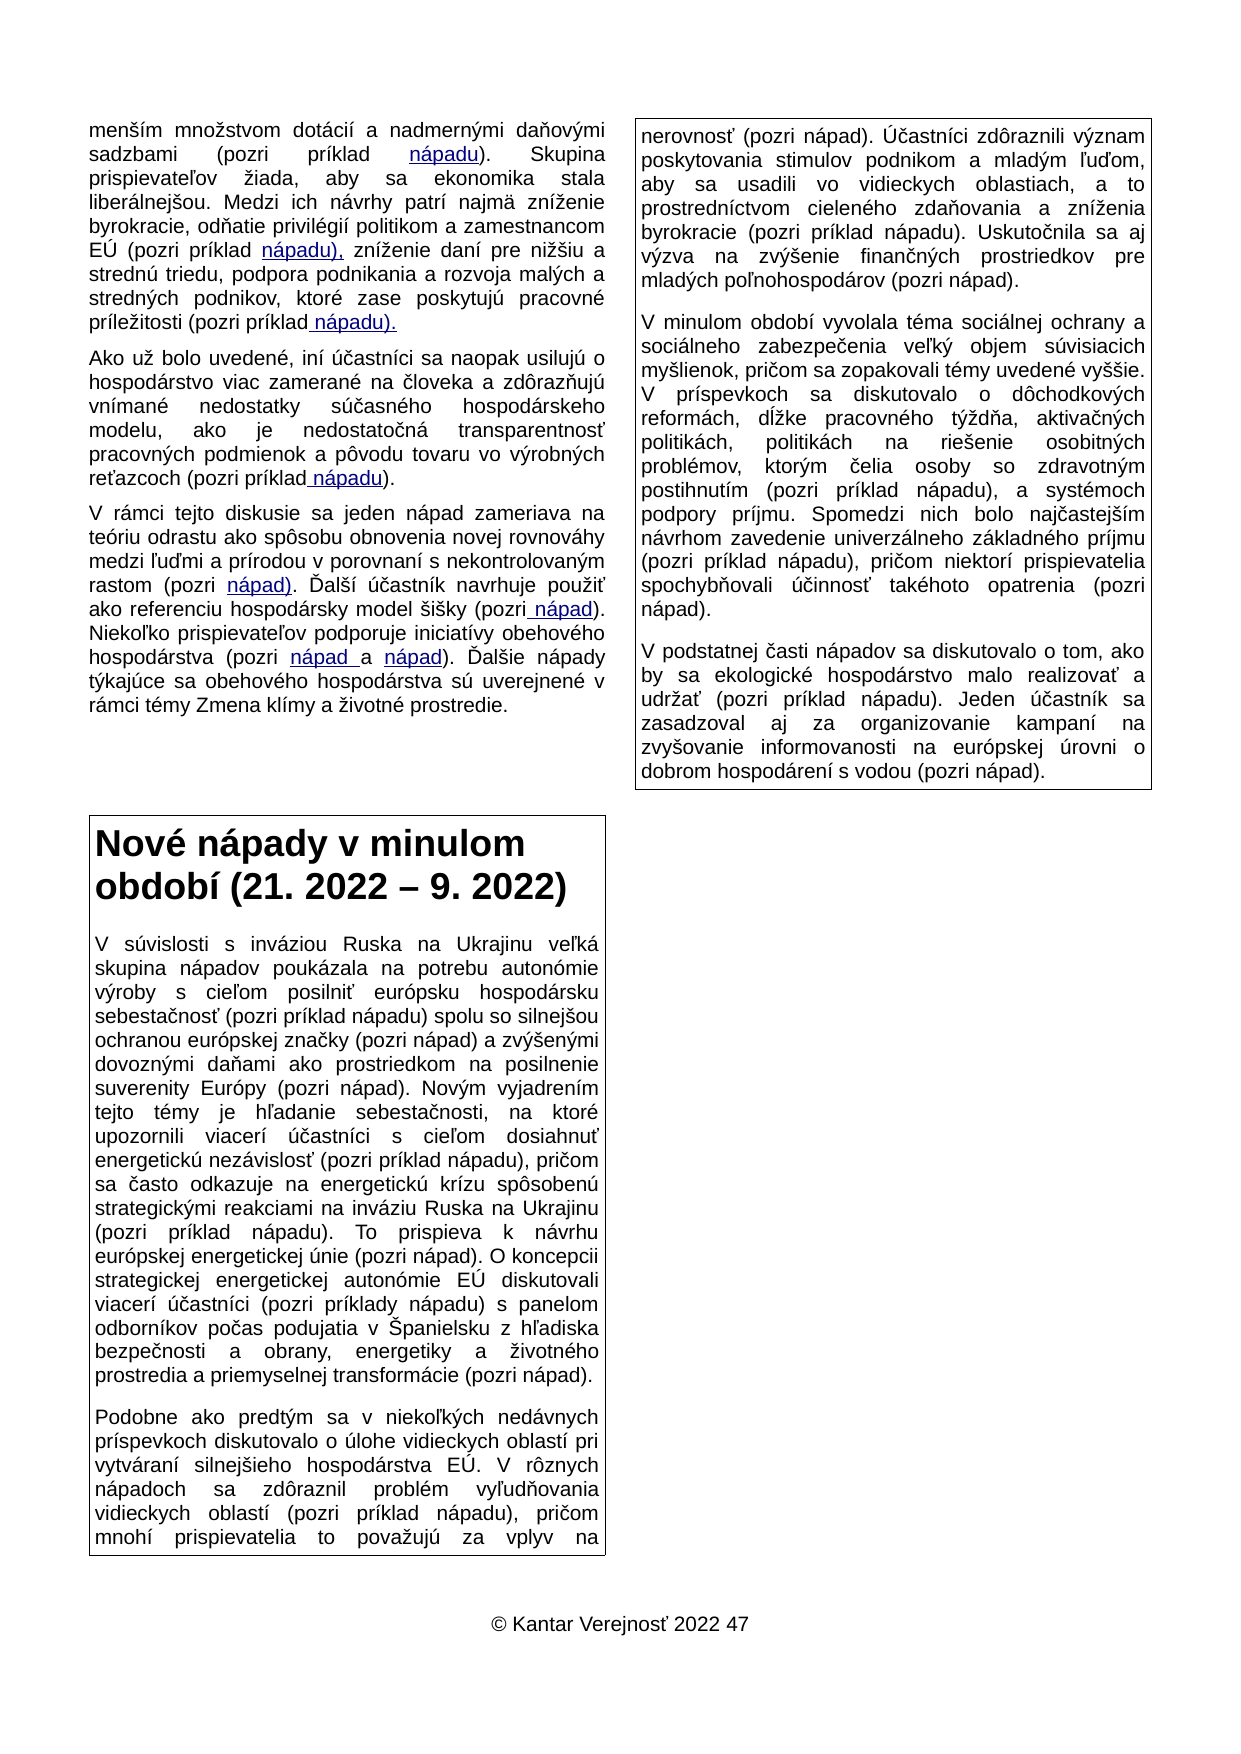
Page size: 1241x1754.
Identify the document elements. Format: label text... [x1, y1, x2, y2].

text V rámci tejto diskusie sa jeden nápad zameriava na teóriu odrastu ako spôsobu obnovenia novej rovnováhy medzi ľuďmi a prírodou v porovnaní s nekontrolovaným rastom (pozri nápad). Ďalší účastník navrhuje použiť ako referenciu hospodársky model šišky (pozri nápad). Niekoľko prispievateľov podporuje iniciatívy obehového hospodárstva (pozri nápad a nápad). Ďalšie nápady týkajúce sa obehového hospodárstva sú uverejnené v rámci témy Zmena klímy a životné prostredie. [88, 501, 605, 717]
text Podobne ako predtým sa v niekoľkých nedávnych príspevkoch diskutovalo o úlohe vidieckych oblastí pri vytváraní silnejšieho hospodárstva EÚ. V rôznych nápadoch sa zdôraznil problém vyľudňovania vidieckych oblastí (pozri príklad nápadu), pričom mnohí prispievatelia to považujú za vplyv na [90, 1399, 605, 1555]
subtitle Nové nápady v minulom období (21. 2022 – 9. 2022) [90, 816, 605, 914]
text Ako už bolo uvedené, iní účastníci sa naopak usilujú o hospodárstvo viac zamerané na človeka a zdôrazňujú vnímané nedostatky súčasného hospodárskeho modelu, ako je nedostatočná transparentnosť pracovných podmienok a pôvodu tovaru vo výrobných reťazcoch (pozri príklad nápadu). [88, 346, 605, 489]
text nerovnosť (pozri nápad). Účastníci zdôraznili význam poskytovania stimulov podnikom a mladým ľuďom, aby sa usadili vo vidieckych oblastiach, a to prostredníctvom cieleného zdaňovania a zníženia byrokracie (pozri príklad nápadu). Uskutočnila sa aj výzva na zvýšenie finančných prostriedkov pre mladých poľnohospodárov (pozri nápad). [636, 119, 1151, 298]
text menším množstvom dotácií a nadmernými daňovými sadzbami (pozri príklad nápadu). Skupina prispievateľov žiada, aby sa ekonomika stala liberálnejšou. Medzi ich návrhy patrí najmä zníženie byrokracie, odňatie privilégií politikom a zamestnancom EÚ (pozri príklad nápadu), zníženie daní pre nižšiu a strednú triedu, podpora podnikania a rozvoja malých a stredných podnikov, ktoré zase poskytujú pracovné príležitosti (pozri príklad nápadu). [88, 118, 605, 334]
text V súvislosti s inváziou Ruska na Ukrajinu veľká skupina nápadov poukázala na potrebu autonómie výroby s cieľom posilniť európsku hospodársku sebestačnosť (pozri príklad nápadu) spolu so silnejšou ochranou európskej značky (pozri nápad) a zvýšenými dovoznými daňami ako prostriedkom na posilnenie suverenity Európy (pozri nápad). Novým vyjadrením tejto témy je hľadanie sebestačnosti, na ktoré upozornili viacerí účastníci s cieľom dosiahnuť energetickú nezávislosť (pozri príklad nápadu), pričom sa často odkazuje na energetickú krízu spôsobenú strategickými reakciami na inváziu Ruska na Ukrajinu (pozri príklad nápadu). To prispieva k návrhu európskej energetickej únie (pozri nápad). O koncepcii strategickej energetickej autonómie EÚ diskutovali viacerí účastníci (pozri príklady nápadu) s panelom odborníkov počas podujatia v Španielsku z hľadiska bezpečnosti a obrany, energetiky a životného prostredia a priemyselnej transformácie (pozri nápad). [90, 926, 605, 1393]
text V minulom období vyvolala téma sociálnej ochrany a sociálneho zabezpečenia veľký objem súvisiacich myšlienok, pričom sa zopakovali témy uvedené vyššie. V príspevkoch sa diskutovalo o dôchodkových reformách, dĺžke pracovného týždňa, aktivačných politikách, politikách na riešenie osobitných problémov, ktorým čelia osoby so zdravotným postihnutím (pozri príklad nápadu), a systémoch podpory príjmu. Spomedzi nich bolo najčastejším návrhom zavedenie univerzálneho základného príjmu (pozri príklad nápadu), pričom niektorí prispievatelia spochybňovali účinnosť takéhoto opatrenia (pozri nápad). [636, 304, 1151, 627]
text V podstatnej časti nápadov sa diskutovalo o tom, ako by sa ekologické hospodárstvo malo realizovať a udržať (pozri príklad nápadu). Jeden účastník sa zasadzoval aj za organizovanie kampaní na zvyšovanie informovanosti na európskej úrovni o dobrom hospodárení s vodou (pozri nápad). [636, 633, 1151, 789]
